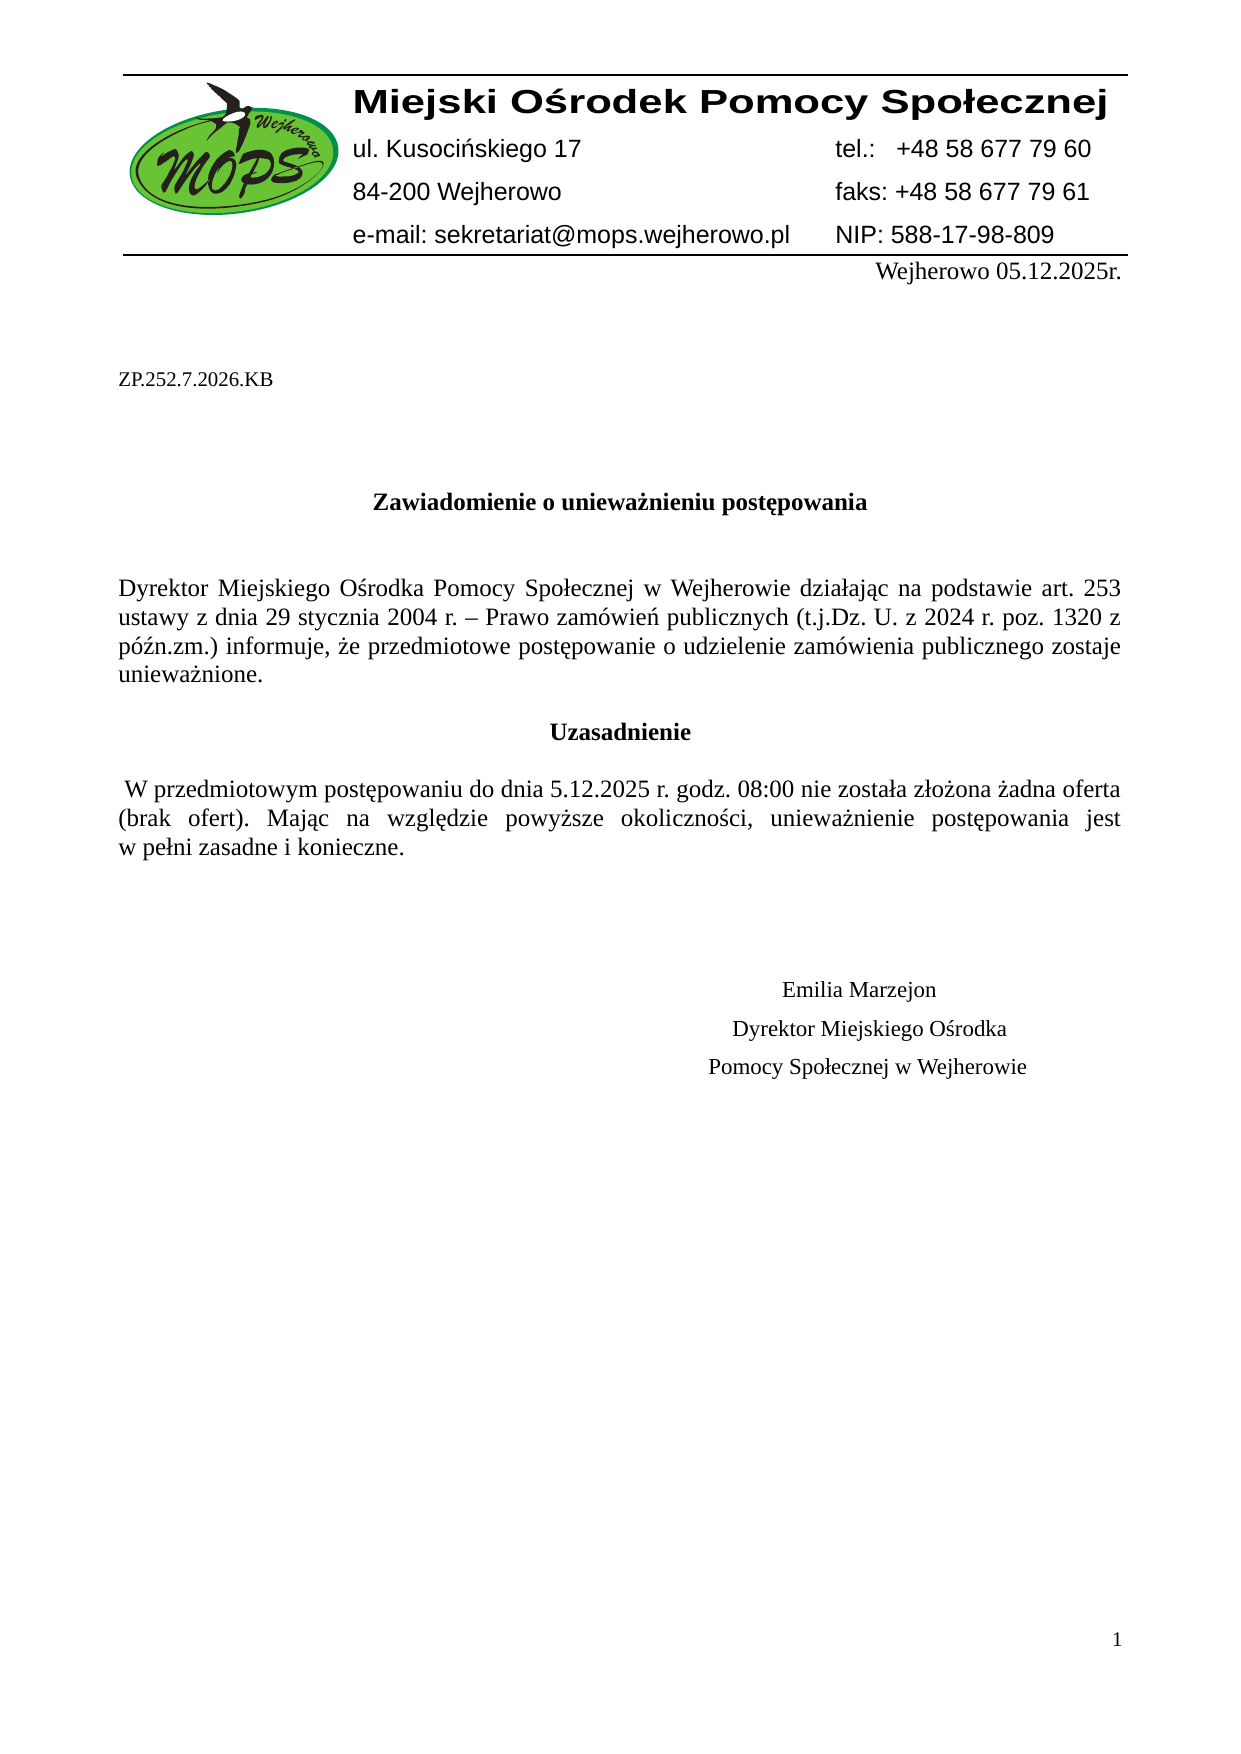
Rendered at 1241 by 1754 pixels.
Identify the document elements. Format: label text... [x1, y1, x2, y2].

text Dyrektor Miejskiego Ośrodka [709, 1014, 1122, 1041]
text Pomocy Społecznej w Wejherowie [636, 1053, 1122, 1080]
text Wejherowo 05.12.2025r. [118, 256, 1122, 285]
table_cell 84-200 Wejherowo [346, 169, 829, 212]
text ZP.252.7.2026.KB [118, 367, 1122, 391]
text W przedmiotowym postępowaniu do dnia 5.12.2025 r. godz. 08:00 nie została złożona żadna oferta (brak ofert). Mając na względzie powyższe okoliczności, unieważnienie postępowania jest w pełni zasadne i konieczne. [118, 774, 1122, 861]
table_cell NIP: 588-17-98-809 [829, 212, 1128, 254]
text Zawiadomienie o unieważnieniu postępowania [118, 487, 1122, 516]
text Dyrektor Miejskiego Ośrodka Pomocy Społecznej w Wejherowie działając na podstawie art. 253 ustawy z dnia 29 stycznia 2004 r. – Prawo zamówień publicznych (t.j.Dz. U. z 2024 r. poz. 1320 z późn.zm.) informuje, że przedmiotowe postępowanie o udzielenie zamówienia publicznego zostaje unieważnione. [118, 573, 1122, 688]
text Uzasadnienie [118, 717, 1122, 746]
table_cell faks: +48 58 677 79 61 [829, 169, 1128, 212]
text Emilia Marzejon [709, 976, 1122, 1002]
table_header [123, 76, 346, 254]
table_cell tel.: +48 58 677 79 60 [829, 126, 1128, 169]
table_header Miejski Ośrodek Pomocy Społecznej [346, 76, 1128, 126]
table_cell e-mail: sekretariat@mops.wejherowo.pl [346, 212, 829, 254]
table_cell ul. Kusocińskiego 17 [346, 126, 829, 169]
